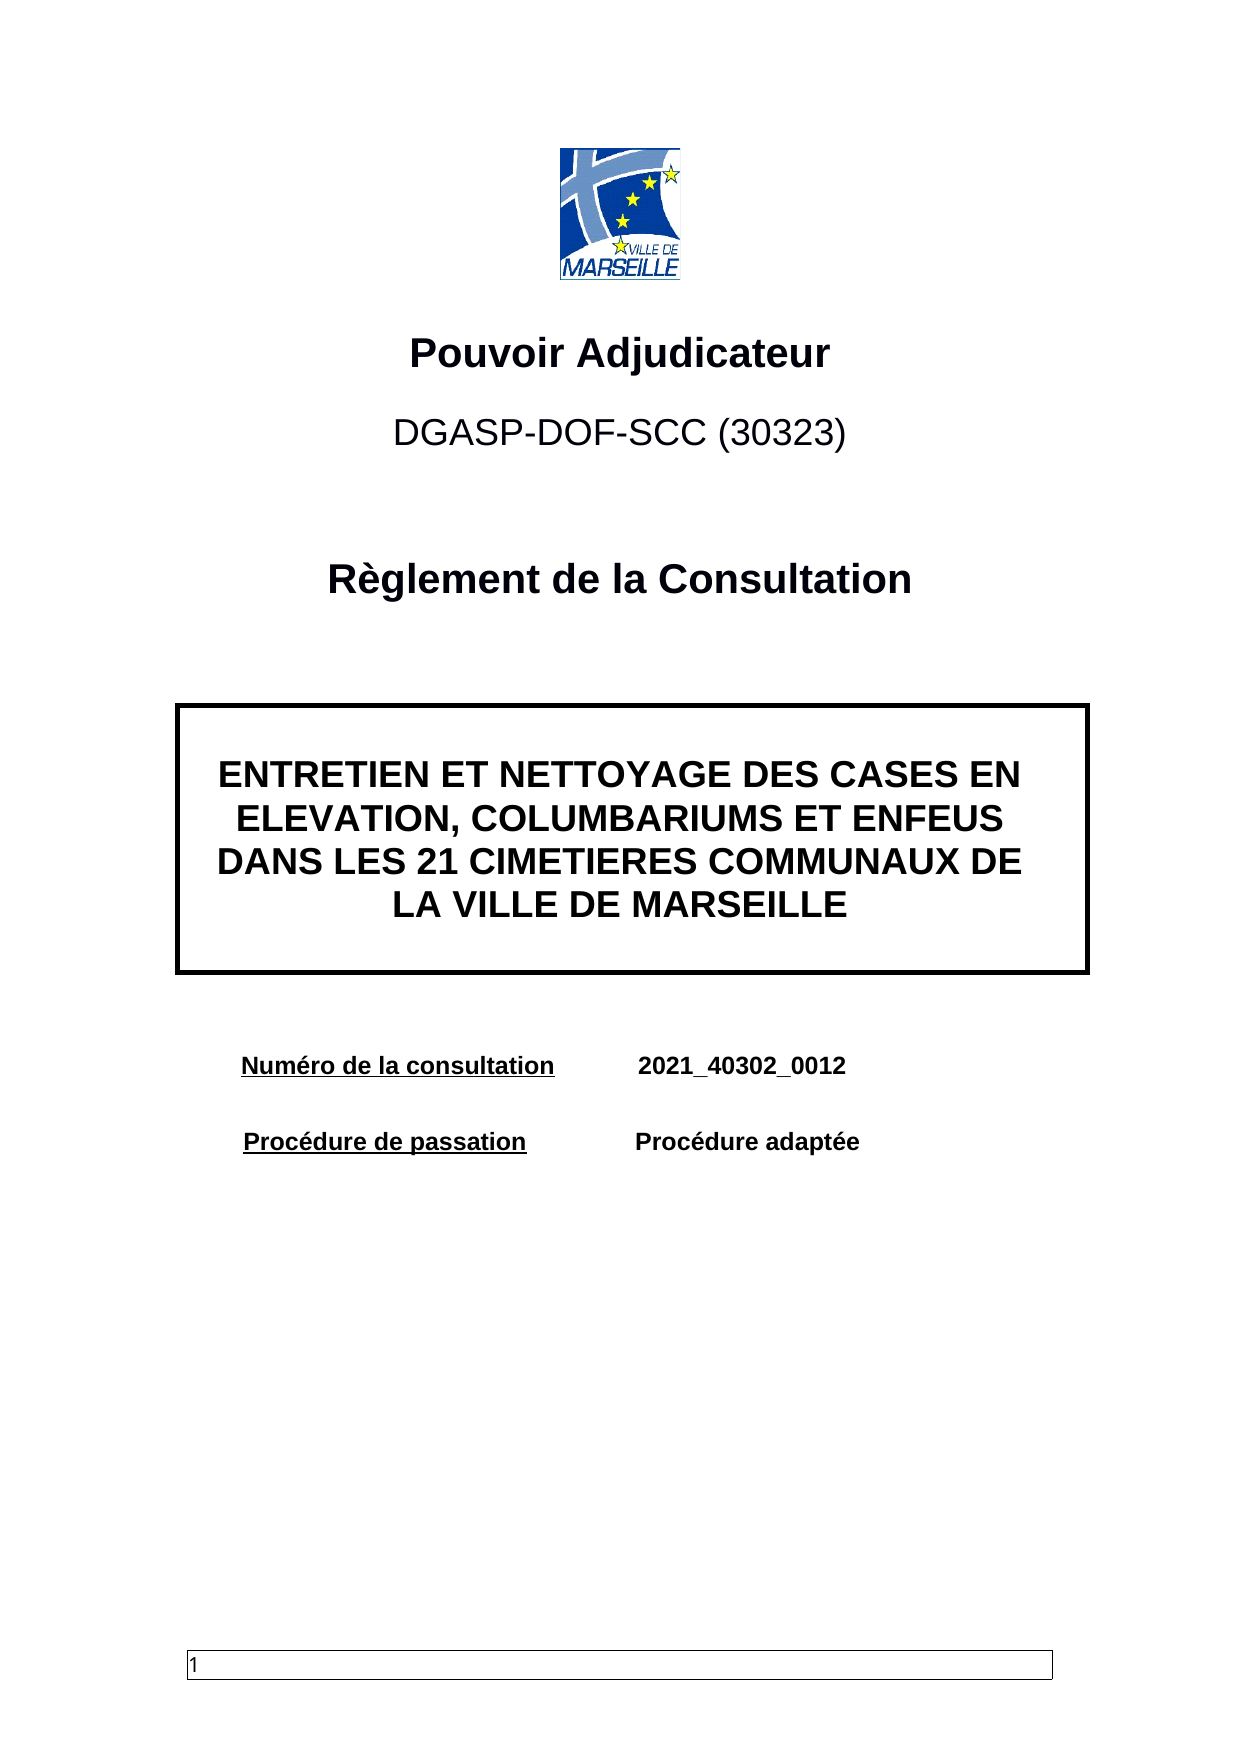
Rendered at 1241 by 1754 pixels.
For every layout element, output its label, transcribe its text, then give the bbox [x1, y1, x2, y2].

text DGASP-DOF-SCC (30323) [188, 410, 1052, 453]
text ENTRETIEN ET NETTOYAGE DES CASES EN ELEVATION, COLUMBARIUMS ET ENFEUS DANS LES 21 CIMETIERES COMMUNAUX DE LA VILLE DE MARSEILLE [188, 753, 1052, 925]
text Pouvoir Adjudicateur [188, 329, 1052, 377]
text Procédure de passation Procédure adaptée [243, 1127, 1052, 1156]
text Règlement de la Consultation [188, 554, 1052, 602]
text Numéro de la consultation 2021_40302_0012 [241, 1051, 1052, 1079]
